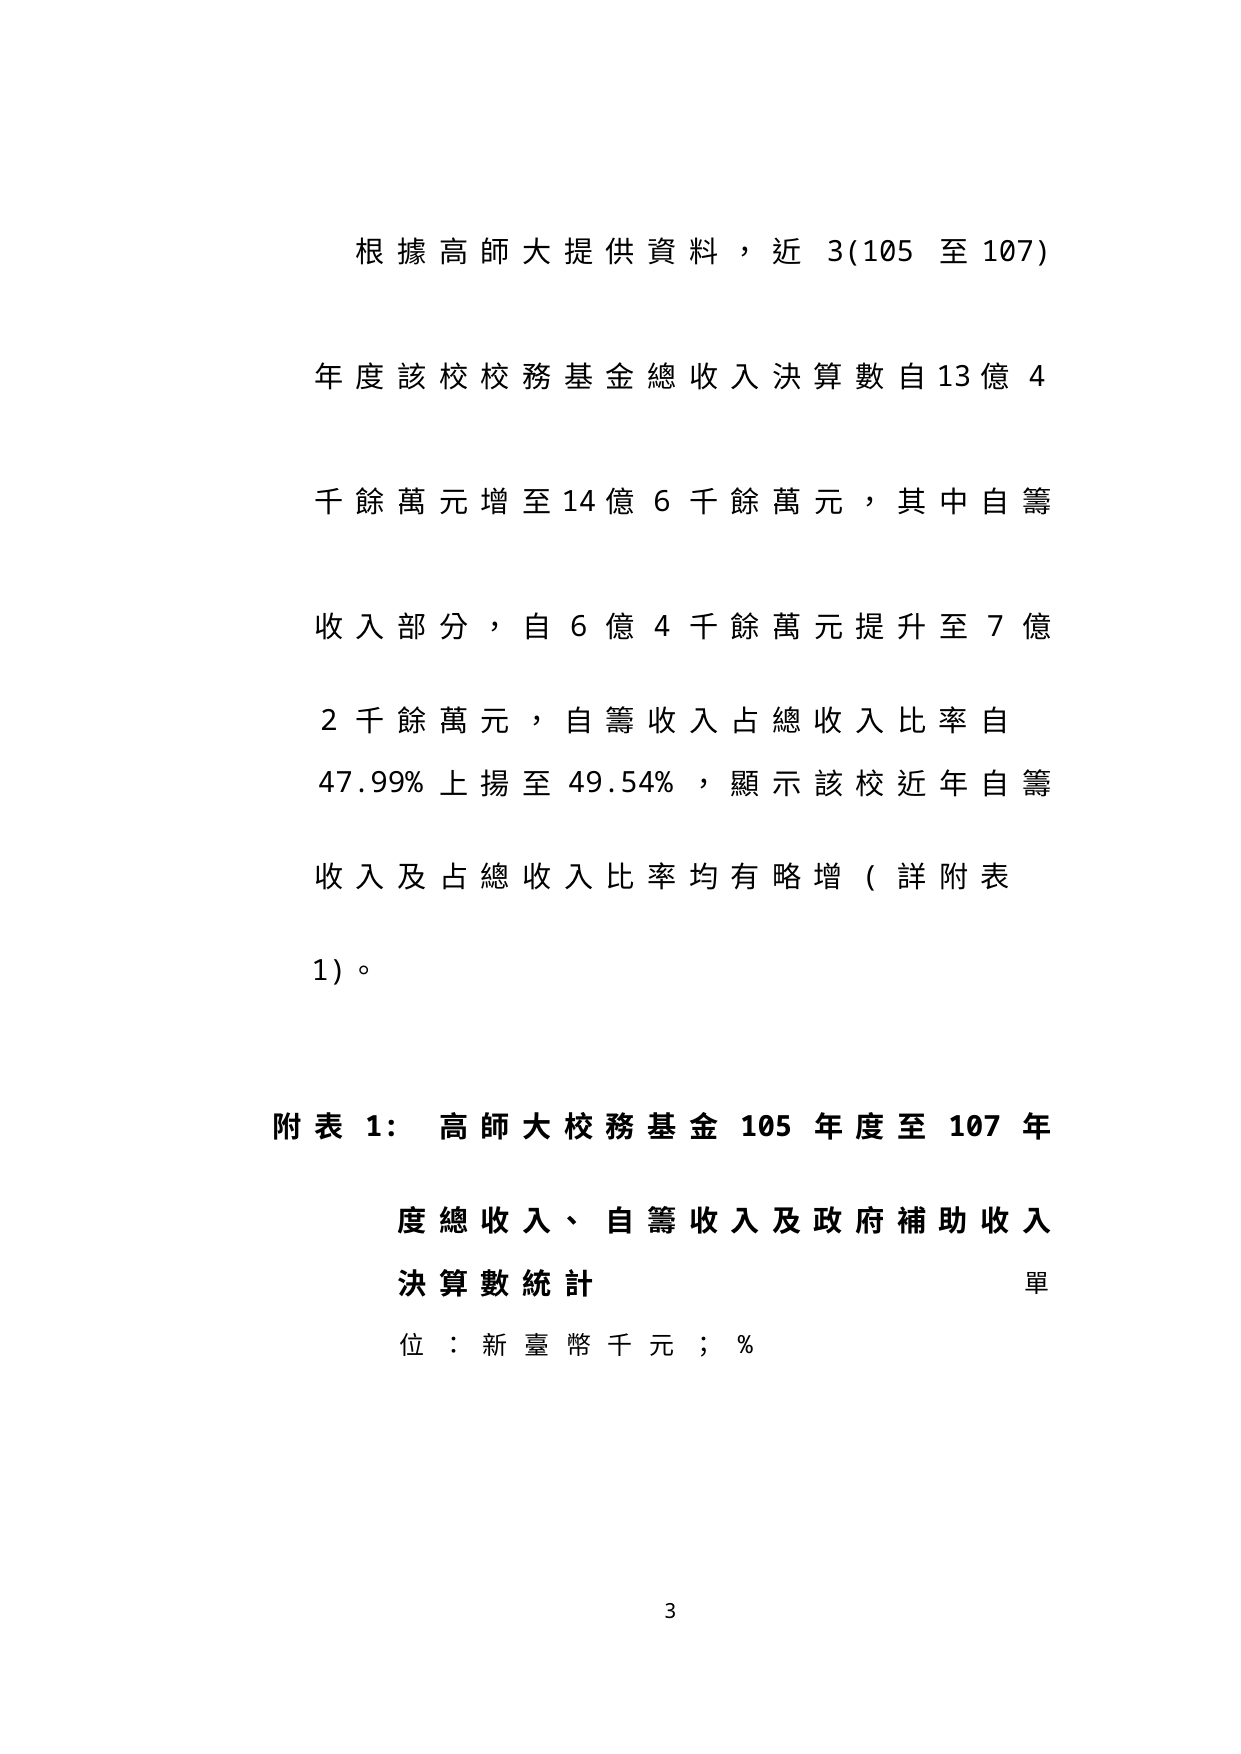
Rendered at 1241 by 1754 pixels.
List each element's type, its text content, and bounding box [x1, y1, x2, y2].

text 根據高師大提供資料，近3(105至107)年度該校校務基金總收入決算數自13億4千餘萬元增至14億6千餘萬元，其中自籌收入部分，自6億4千餘萬元提升至7億2千餘萬元，自籌收入占總收入比率自47.99%上揚至49.54%，顯示該校近年自籌收入及占總收入比率均有略增(詳附表1)。 [271, 177, 1058, 990]
text 附表1: 高師大校務基金105年度至107年度總收入、自籌收入及政府補助收入決算數統計 單位：新臺幣千元；% [242, 1052, 1058, 1365]
